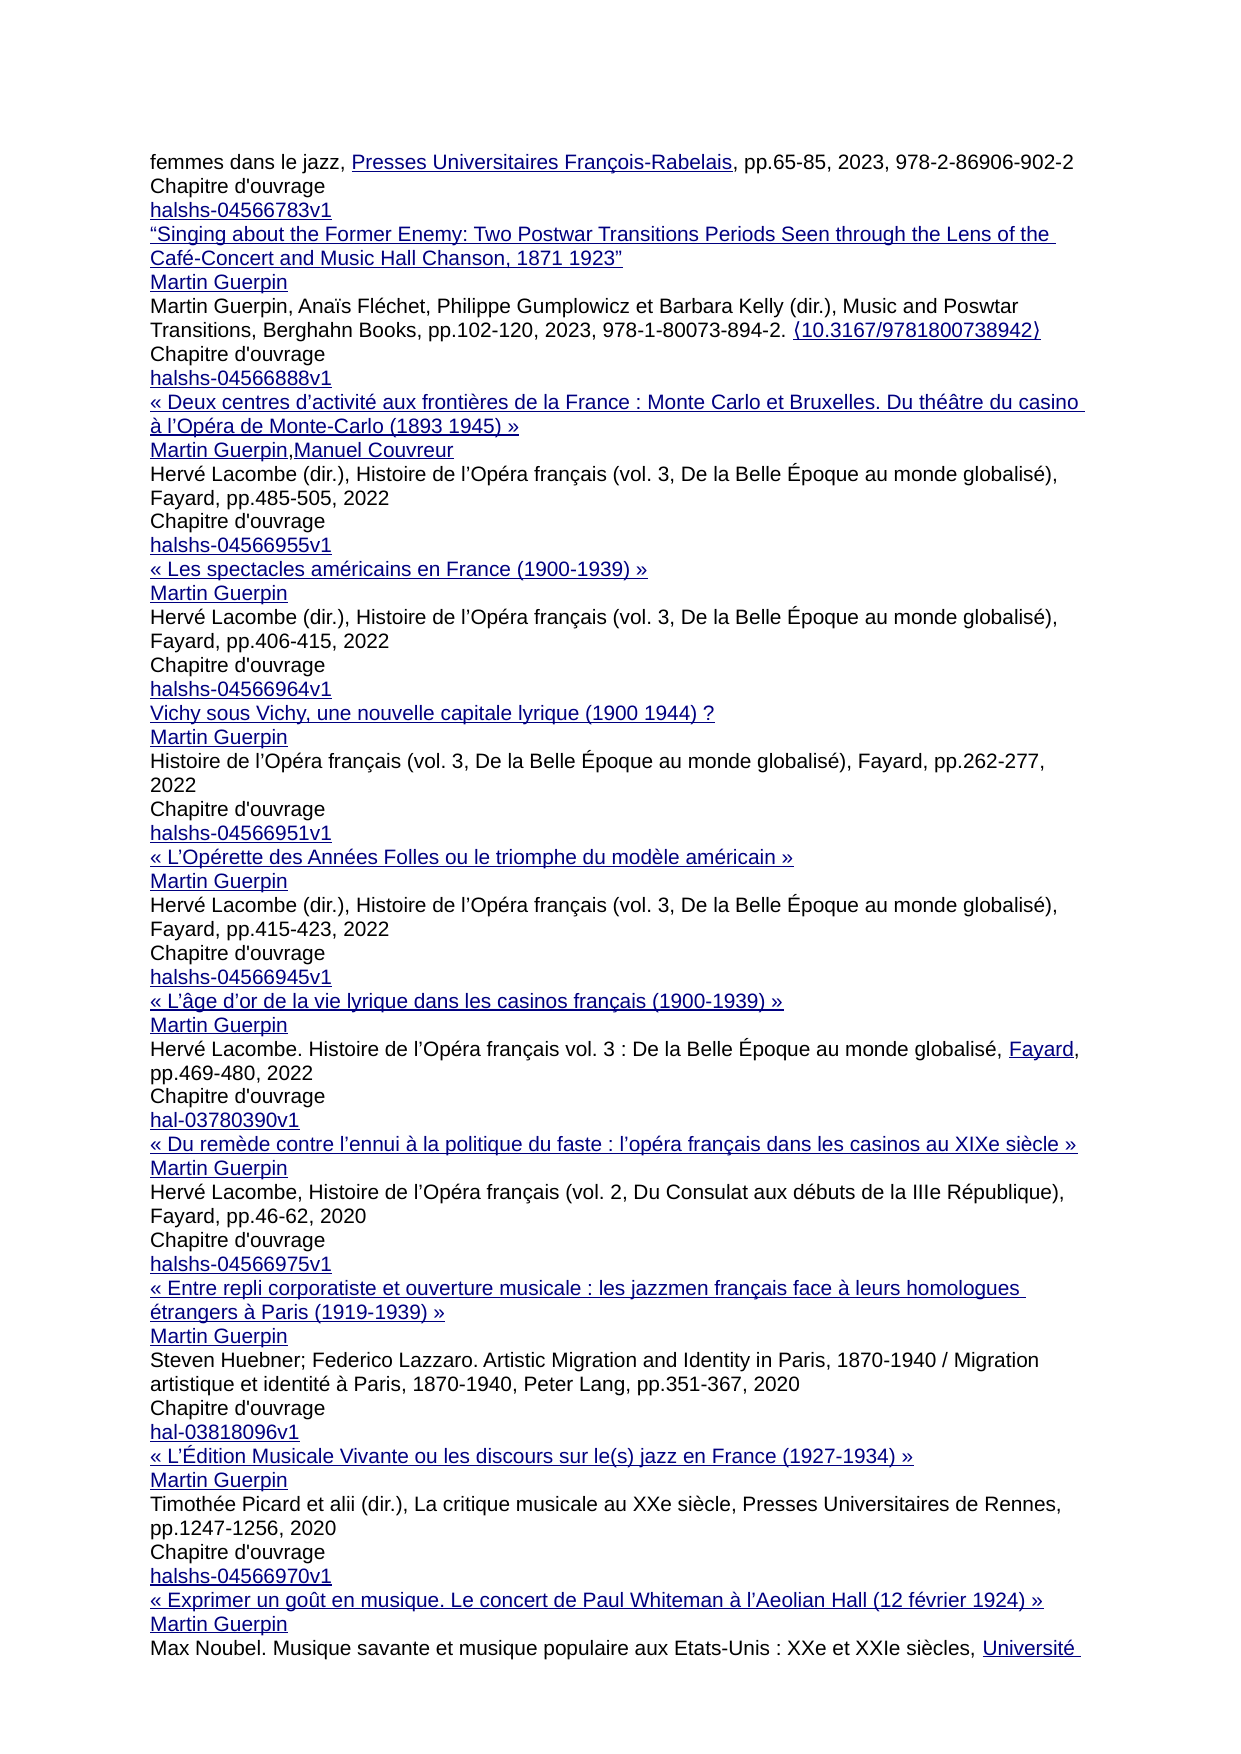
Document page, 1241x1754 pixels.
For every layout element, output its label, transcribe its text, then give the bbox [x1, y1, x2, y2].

table_cell « Les spectacles américains en France (1900-1939) » Martin Guerpin Hervé Lacombe (dir.), Histoire de l’Opéra français (vol. 3, De la Belle Époque au monde globalisé), Fayard, pp.406-415, 2022 Chapitre d'ouvrage halshs-04566964v1 [150, 557, 1090, 701]
table_cell « L’Opérette des Années Folles ou le triomphe du modèle américain » Martin Guerpin Hervé Lacombe (dir.), Histoire de l’Opéra français (vol. 3, De la Belle Époque au monde globalisé), Fayard, pp.415-423, 2022 Chapitre d'ouvrage halshs-04566945v1 [150, 845, 1090, 988]
table_cell “Singing about the Former Enemy: Two Postwar Transitions Periods Seen through the Lens of the Café-Concert and Music Hall Chanson, 1871 1923” Martin Guerpin Martin Guerpin, Anaïs Fléchet, Philippe Gumplowicz et Barbara Kelly (dir.), Music and Poswtar Transitions, Berghahn Books, pp.102-120, 2023, 978-1-80073-894-2. ⟨10.3167/9781800738942⟩ Chapitre d'ouvrage halshs-04566888v1 [150, 222, 1090, 389]
table_cell « Exprimer un goût en musique. Le concert de Paul Whiteman à l’Aeolian Hall (12 février 1924) » Martin Guerpin Max Noubel. Musique savante et musique populaire aux Etats-Unis : XXe et XXIe siècles, Université [150, 1588, 1090, 1659]
table_cell « Du remède contre l’ennui à la politique du faste : l’opéra français dans les casinos au XIXe siècle » Martin Guerpin Hervé Lacombe, Histoire de l’Opéra français (vol. 2, Du Consulat aux débuts de la IIIe République), Fayard, pp.46-62, 2020 Chapitre d'ouvrage halshs-04566975v1 [150, 1132, 1090, 1276]
table_cell « Deux centres d’activité aux frontières de la France : Monte Carlo et Bruxelles. Du théâtre du casino à l’Opéra de Monte-Carlo (1893 1945) » Martin Guerpin,Manuel Couvreur Hervé Lacombe (dir.), Histoire de l’Opéra français (vol. 3, De la Belle Époque au monde globalisé), Fayard, pp.485-505, 2022 Chapitre d'ouvrage halshs-04566955v1 [150, 390, 1090, 557]
table_cell « L’Édition Musicale Vivante ou les discours sur le(s) jazz en France (1927-1934) » Martin Guerpin Timothée Picard et alii (dir.), La critique musicale au XXe siècle, Presses Universitaires de Rennes, pp.1247-1256, 2020 Chapitre d'ouvrage halshs-04566970v1 [150, 1444, 1090, 1587]
table_cell femmes dans le jazz, Presses Universitaires François-Rabelais, pp.65-85, 2023, 978-2-86906-902-2 Chapitre d'ouvrage halshs-04566783v1 [150, 150, 1090, 222]
table_cell Vichy sous Vichy, une nouvelle capitale lyrique (1900 1944) ? Martin Guerpin Histoire de l’Opéra français (vol. 3, De la Belle Époque au monde globalisé), Fayard, pp.262-277, 2022 Chapitre d'ouvrage halshs-04566951v1 [150, 701, 1090, 845]
table_cell « Entre repli corporatiste et ouverture musicale : les jazzmen français face à leurs homologues étrangers à Paris (1919-1939) » Martin Guerpin Steven Huebner; Federico Lazzaro. Artistic Migration and Identity in Paris, 1870-1940 / Migration artistique et identité à Paris, 1870-1940, Peter Lang, pp.351-367, 2020 Chapitre d'ouvrage hal-03818096v1 [150, 1276, 1090, 1444]
table_cell « L’âge d’or de la vie lyrique dans les casinos français (1900-1939) » Martin Guerpin Hervé Lacombe. Histoire de l’Opéra français vol. 3 : De la Belle Époque au monde globalisé, Fayard, pp.469-480, 2022 Chapitre d'ouvrage hal-03780390v1 [150, 989, 1090, 1132]
